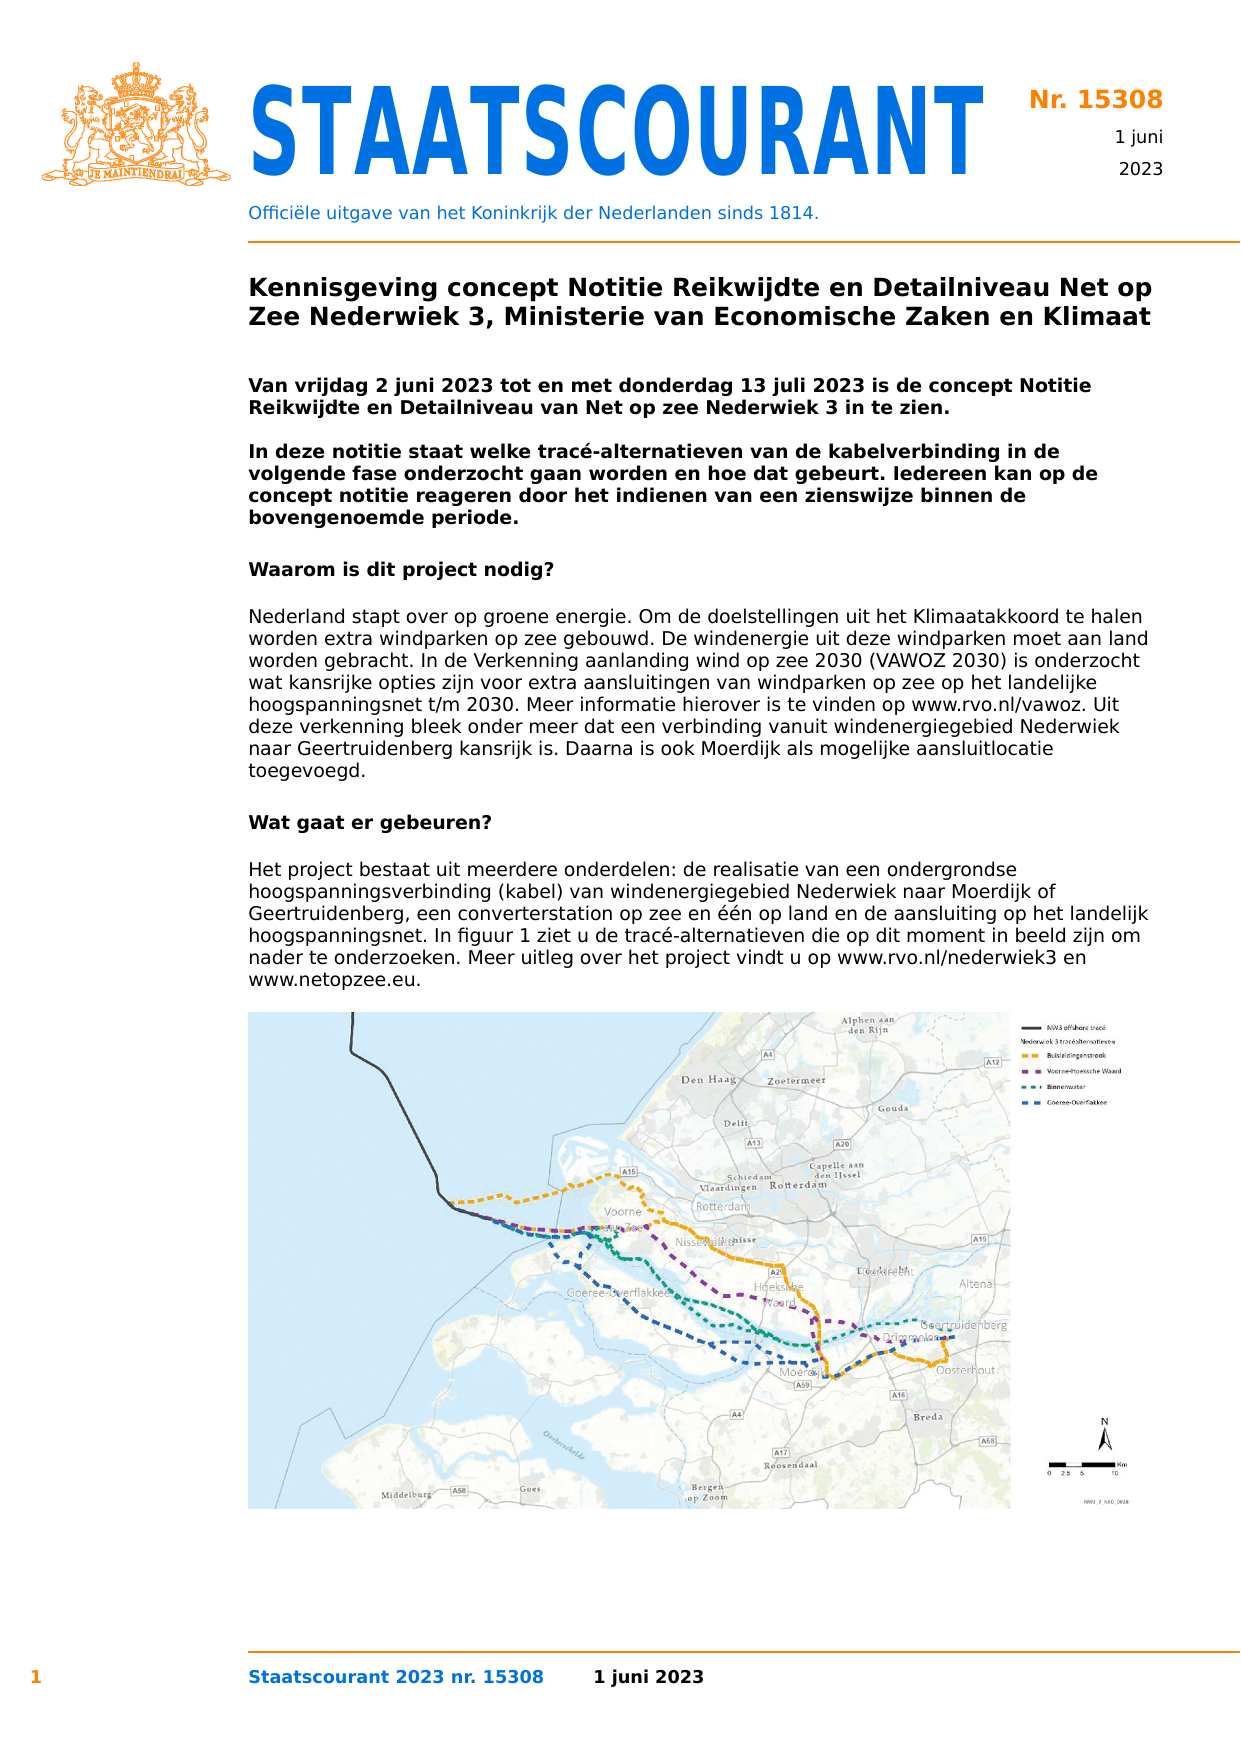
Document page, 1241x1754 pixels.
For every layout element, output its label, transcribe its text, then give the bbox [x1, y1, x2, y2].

text Nederland stapt over op groene energie. Om de doelstellingen uit het Klimaatakkoord te halen worden extra windparken op zee gebouwd. De windenergie uit deze windparken moet aan land worden gebracht. In de Verkenning aanlanding wind op zee 2030 (VAWOZ 2030) is onderzocht wat kansrijke opties zijn voor extra aansluitingen van windparken op zee op het landelijke hoogspanningsnet t/m 2030. Meer informatie hierover is te vinden op www.rvo.nl/vawoz. Uit deze verkenning bleek onder meer dat een verbinding vanuit windenergiegebied Nederwiek naar Geertruidenberg kansrijk is. Daarna is ook Moerdijk als mogelijke aansluitlocatie toegevoegd. [248, 606, 1163, 782]
text Van vrijdag 2 juni 2023 tot en met donderdag 13 juli 2023 is de concept Notitie Reikwijdte en Detailniveau van Net op zee Nederwiek 3 in te zien. [248, 375, 1163, 419]
subtitle Waarom is dit project nodig? [248, 559, 1163, 581]
table_header Nr. 15308 [998, 62, 1240, 121]
table_cell 1 juni [998, 121, 1240, 153]
subtitle Wat gaat er gebeuren? [248, 812, 1163, 834]
table_cell Officiële uitgave van het Koninkrijk der Nederlanden sinds 1814. [248, 203, 1240, 241]
text In deze notitie staat welke tracé-alternatieven van de kabelverbinding in de volgende fase onderzocht gaan worden en hoe dat gebeurt. Iedereen kan op de concept notitie reageren door het indienen van een zienswijze binnen de bovengenoemde periode. [248, 441, 1163, 529]
table_cell 2023 [998, 153, 1240, 203]
subtitle Kennisgeving concept Notitie Reikwijdte en Detailniveau Net op Zee Nederwiek 3, Ministerie van Economische Zaken en Klimaat [248, 273, 1163, 331]
picture [248, 1012, 1134, 1509]
text Het project bestaat uit meerdere onderdelen: de realisatie van een ondergrondse hoogspanningsverbinding (kabel) van windenergiegebied Nederwiek naar Moerdijk of Geertruidenberg, een converterstation op zee en één op land en de aansluiting op het landelijk hoogspanningsnet. In figuur 1 ziet u de tracé-alternatieven die op dit moment in beeld zijn om nader te onderzoeken. Meer uitleg over het project vindt u op www.rvo.nl/nederwiek3 en www.netopzee.eu. [248, 859, 1163, 991]
table_header [25, 62, 248, 241]
picture [41, 62, 231, 186]
table_header STAATSCOURANT [248, 62, 998, 203]
